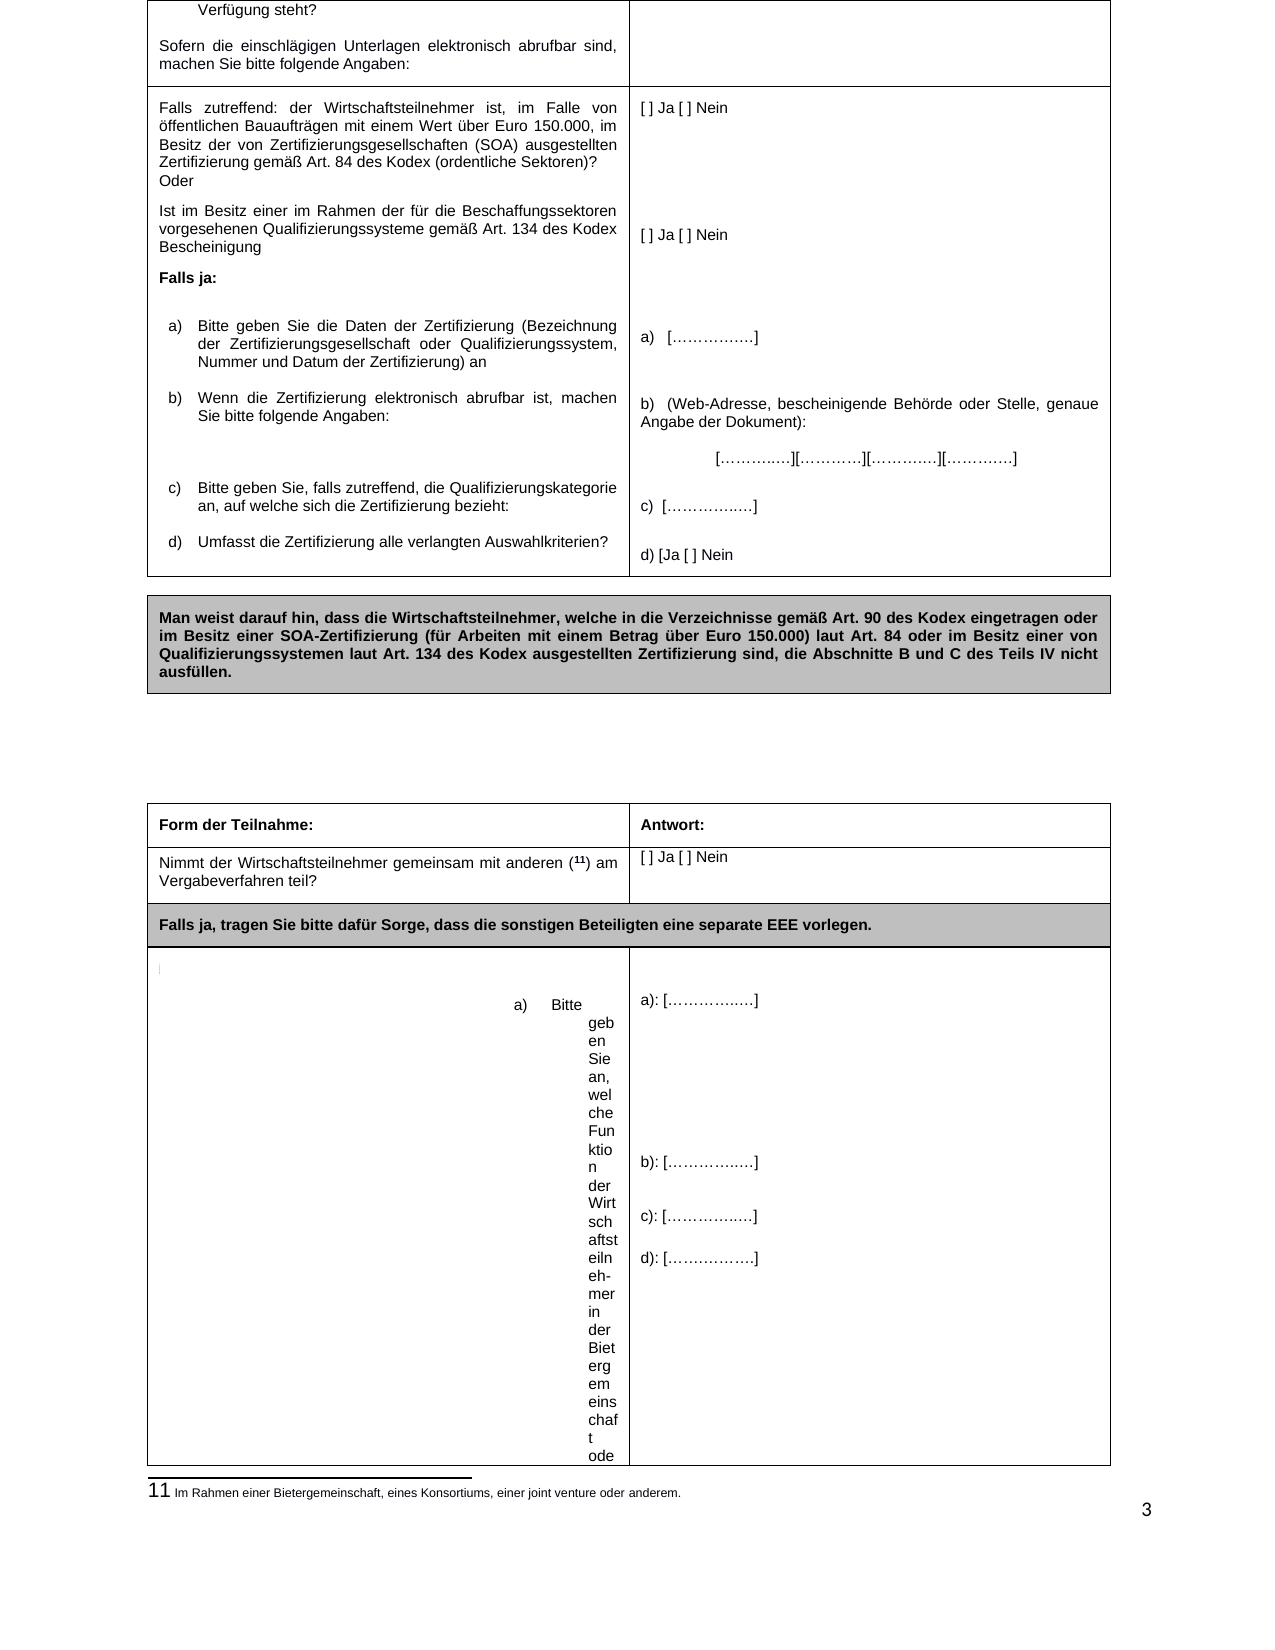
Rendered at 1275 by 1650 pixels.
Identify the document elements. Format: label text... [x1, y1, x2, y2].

table_cell a): […………..…] b): […………..…] c): […………..…] d): […….……….] [630, 948, 1110, 1464]
table_cell Falls ja: Bitte geben Sie an, welche Funktion der Wirtschaftsteilneh­mer in der Bietergemeinschaft oder im Konsortium, in der EWIV, der Vernetzung von Unternehmen gemäß Art. 45 Ab­satz 2 Buchstaben d), e), f) und g) und Art. 46 Absatz 1 Buchstaben a), b), c), d) und e) des Kodex (federführen­des Mitglied, Verantwortliches Mitglied für spezifische Aufgaben usw.): Geben Sie bitte an, welche weiteren Wirtschaftsteilnehmer mit ihm gemeinsam am Vergabeverfahren teilnehmen Ggf. Bezeichnung der teilnehmenden Gruppe: Falls zutreffend: geben Sie bitte die Bezeichnung der Wirt­schaftsteilnehmer an, welche Teil eines Konsortiums laut Art. 45 Absatz 2 Buchstaben b) und c) oder einer Freiberuf­lergesellschaft gemäß Art. 46 Absatz 1 Buchstabe f) sind, welche die vertragsgegenständlichen Leistungen ausführen. [148, 948, 629, 1464]
table_cell Falls ja, tragen Sie bitte dafür Sorge, dass die sonstigen Beteiligten eine separate EEE vorlegen. [148, 904, 1110, 946]
table_cell Falls zutreffend: der Wirtschaftsteilnehmer ist, im Falle von öffentlichen Bauaufträgen mit einem Wert über Euro 150.000, im Besitz der von Zertifizierungsgesellschaften (SOA) ausgestellten Zertifizierung gemäß Art. 84 des Kodex (ordentliche Sektoren)? Oder Ist im Besitz einer im Rahmen der für die Beschaffungssektoren vorgesehenen Qualifizierungssysteme gemäß Art. 134 des Kodex Bescheinigung Falls ja: Bitte geben Sie die Daten der Zertifizierung (Bezeichnung der Zertifizierungsgesellschaft oder Qualifizierungssystem, Nummer und Datum der Zertifizierung) an Wenn die Zertifizierung elektronisch abrufbar ist, machen Sie bitte folgende Angaben: Bitte geben Sie, falls zutreffend, die Qualifizierungskategorie an, auf welche sich die Zertifizierung bezieht: Umfasst die Zertifizierung alle verlangten Auswahlkriterien? [148, 87, 629, 576]
table_cell [ ] Ja [ ] Nein [ ] Ja [ ] Nein a) [………….…] b) (Web-Adresse, bescheinigende Behörde oder Stelle, genaue Angabe der Dokument): [………..…][…………][……….…][……….…] c) […………..…] d) [Ja [ ] Nein [630, 87, 1110, 576]
table_header Form der Teilnahme: [148, 804, 629, 847]
table_header Antwort: [630, 804, 1110, 847]
table_cell Verfügung steht? Sofern die einschlägigen Unterlagen elektronisch abrufbar sind, machen Sie bitte folgende Angaben: [148, 1, 629, 86]
table_header Man weist darauf hin, dass die Wirtschaftsteilnehmer, welche in die Verzeichnisse gemäß Art. 90 des Kodex eingetragen oder im Besitz einer SOA-Zertifizierung (für Arbeiten mit einem Betrag über Euro 150.000) laut Art. 84 oder im Besitz einer von Qualifizierungssystemen laut Art. 134 des Kodex ausgestellten Zertifizierung sind, die Abschnitte B und C des Teils IV nicht ausfüllen. [148, 596, 1110, 693]
table_cell [ ] Ja [ ] Nein [630, 848, 1110, 902]
table_cell [630, 1, 1110, 86]
table_cell Nimmt der Wirtschaftsteilnehmer gemeinsam mit anderen () am Vergabeverfahren teil? [148, 848, 629, 902]
